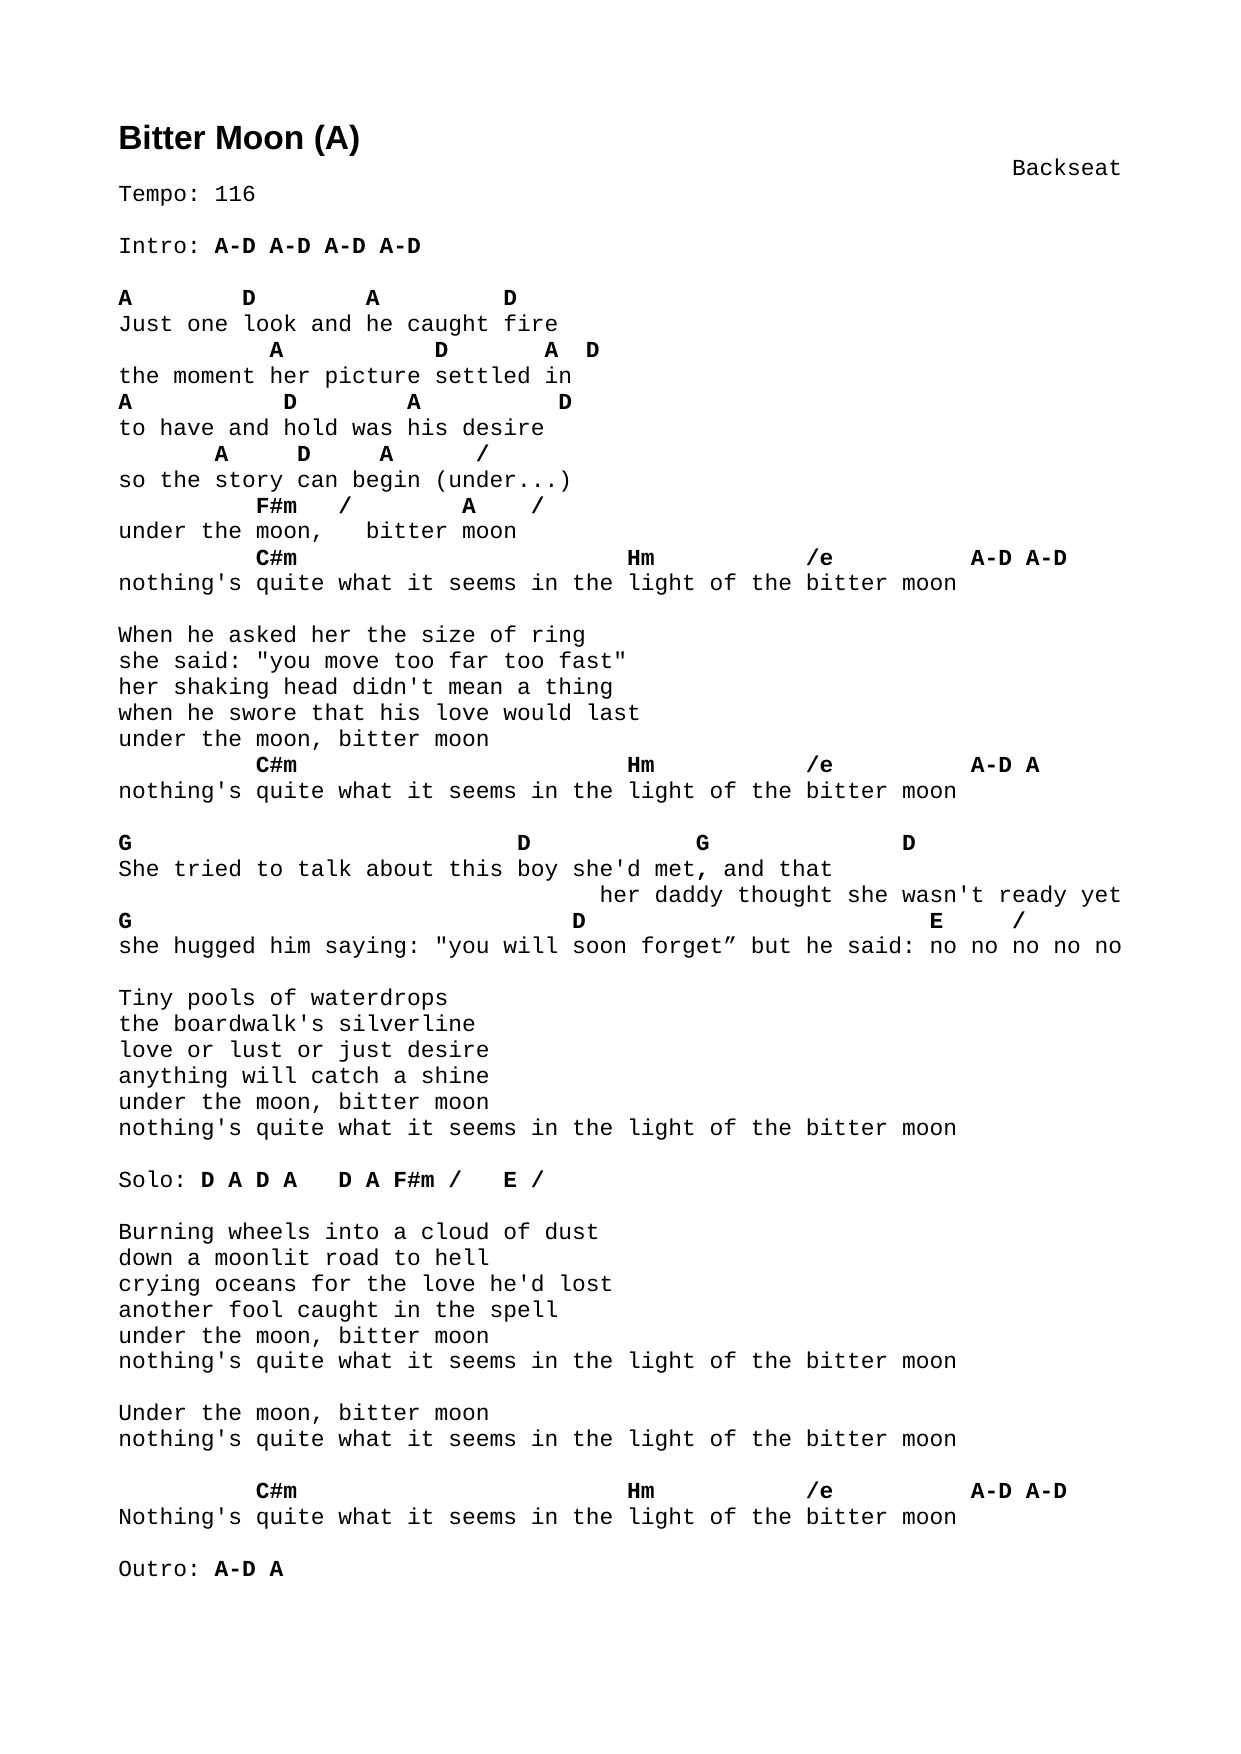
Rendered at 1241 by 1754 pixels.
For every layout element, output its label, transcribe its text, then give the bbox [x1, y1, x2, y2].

text Under the moon, bitter moon [118, 1402, 1122, 1428]
text under the moon, bitter moon [118, 1091, 1122, 1116]
text nothing's quite what it seems in the light of the bitter moon [118, 779, 1122, 805]
text she hugged him saying: "you will soon forget” but he said: no no no no no [118, 935, 1122, 961]
text nothing's quite what it seems in the light of the bitter moon [118, 1428, 1122, 1454]
text down a moonlit road to hell [118, 1246, 1122, 1272]
text to have and hold was his desire [118, 416, 1122, 442]
text Tempo: 116 [118, 183, 1122, 209]
text A D A D [118, 338, 1122, 364]
text A D A D [118, 286, 1122, 312]
text under the moon, bitter moon [118, 727, 1122, 753]
text under the moon, bitter moon [118, 520, 1122, 546]
text F#m / A / [118, 494, 1122, 520]
subtitle Bitter Moon (A) [118, 118, 1122, 157]
text Intro: A-D A-D A-D A-D [118, 234, 1122, 261]
text Burning wheels into a cloud of dust [118, 1220, 1122, 1246]
text her daddy thought she wasn't ready yet [118, 883, 1122, 909]
text under the moon, bitter moon [118, 1324, 1122, 1350]
text her shaking head didn't mean a thing [118, 676, 1122, 701]
text the moment her picture settled in [118, 364, 1122, 390]
text Backseat [118, 157, 1122, 183]
text another fool caught in the spell [118, 1298, 1122, 1324]
text G D G D [118, 831, 1122, 857]
text nothing's quite what it seems in the light of the bitter moon [118, 572, 1122, 598]
text She tried to talk about this boy she'd met, and that [118, 857, 1122, 883]
text crying oceans for the love he'd lost [118, 1272, 1122, 1298]
text C#m Hm /e A-D A [118, 753, 1122, 779]
text Just one look and he caught fire [118, 312, 1122, 338]
text nothing's quite what it seems in the light of the bitter moon [118, 1350, 1122, 1376]
text anything will catch a shine [118, 1064, 1122, 1091]
text Nothing's quite what it seems in the light of the bitter moon [118, 1506, 1122, 1531]
text When he asked her the size of ring [118, 624, 1122, 649]
text when he swore that his love would last [118, 701, 1122, 727]
text love or lust or just desire [118, 1039, 1122, 1064]
text G D E / [118, 909, 1122, 935]
text Tiny pools of waterdrops [118, 987, 1122, 1013]
text so the story can begin (under...) [118, 468, 1122, 494]
text C#m Hm /e A-D A-D [118, 546, 1122, 572]
text nothing's quite what it seems in the light of the bitter moon [118, 1116, 1122, 1142]
text C#m Hm /e A-D A-D [118, 1479, 1122, 1506]
text A D A / [118, 442, 1122, 468]
text the boardwalk's silverline [118, 1013, 1122, 1039]
text A D A D [118, 390, 1122, 416]
text Outro: A-D A [118, 1557, 1122, 1583]
text Solo: D A D A D A F#m / E / [118, 1168, 1122, 1194]
text she said: "you move too far too fast" [118, 649, 1122, 676]
